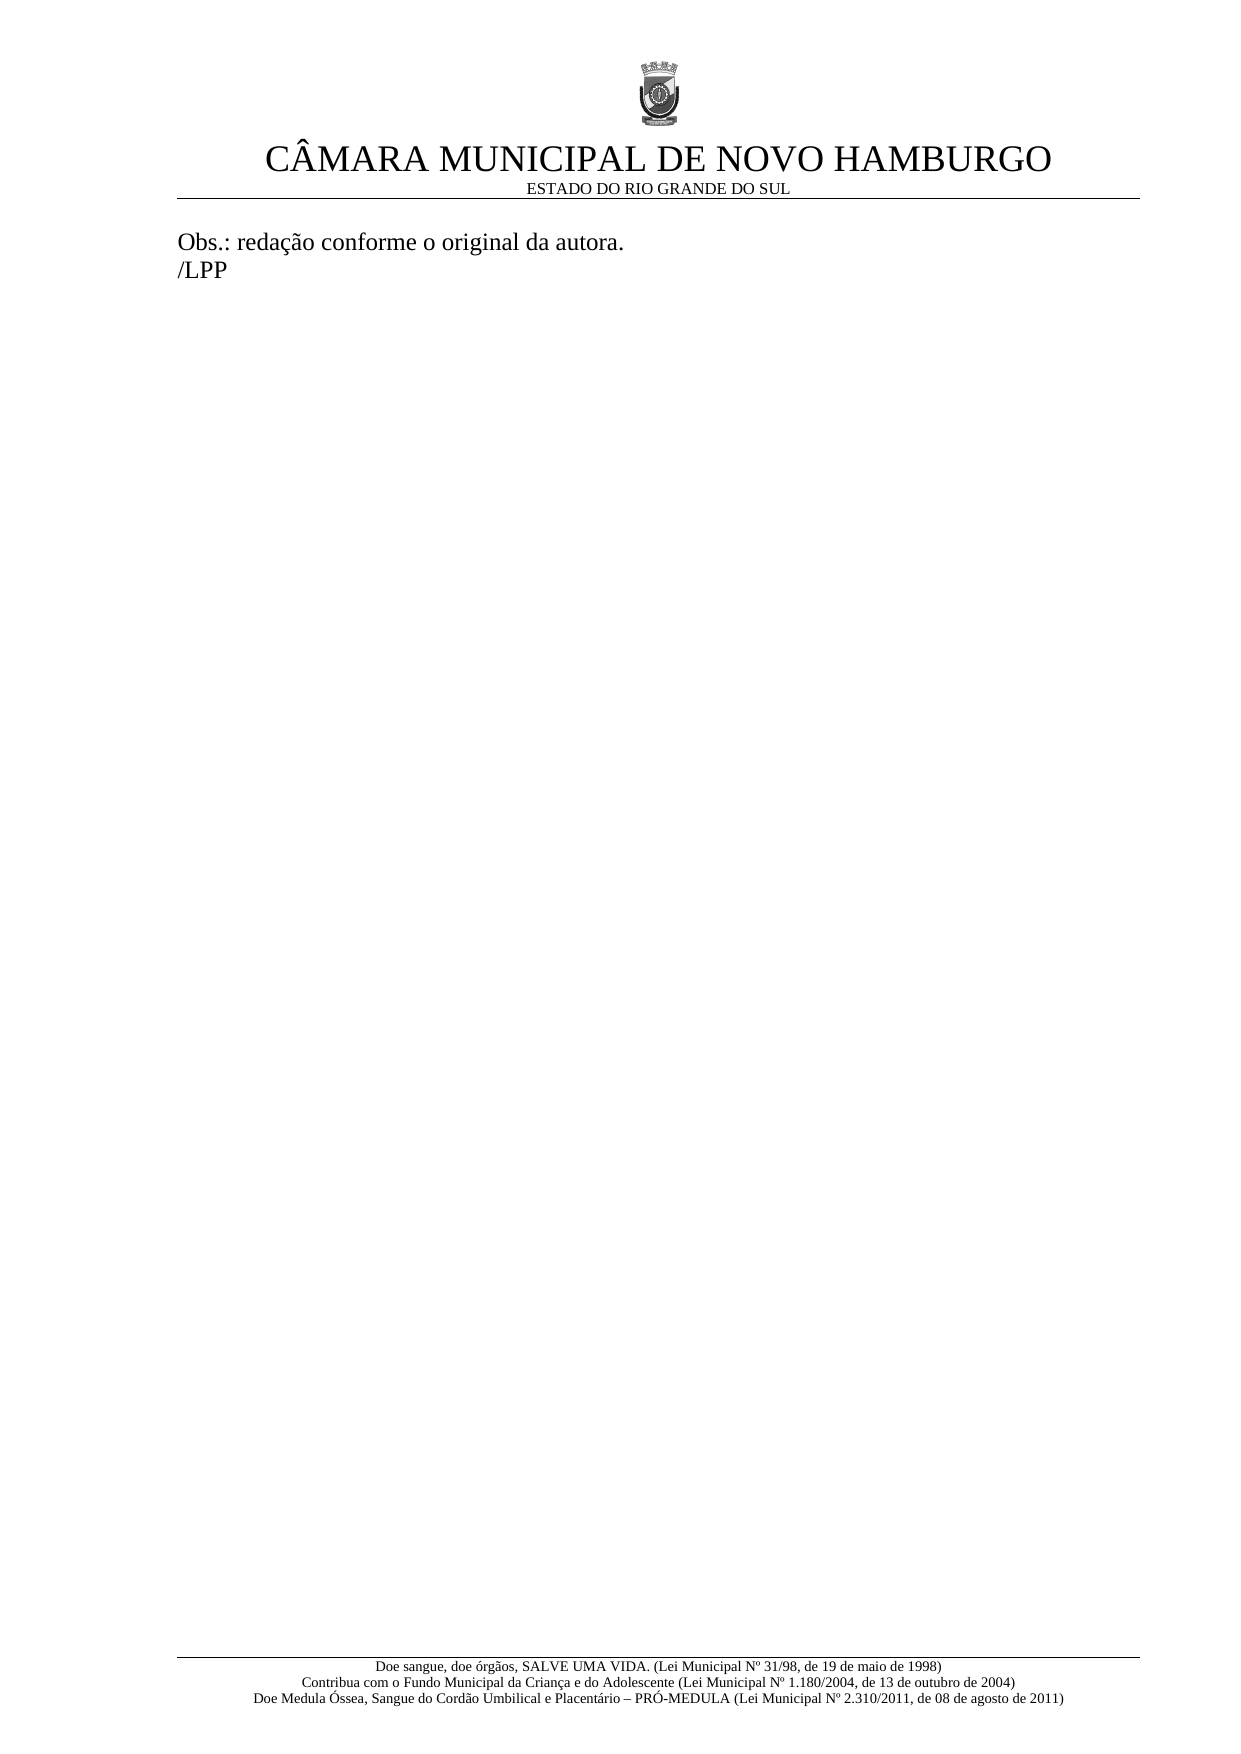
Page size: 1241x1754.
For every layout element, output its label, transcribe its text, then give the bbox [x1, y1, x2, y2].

text Obs.: redação conforme o original da autora. [177, 228, 1140, 256]
text /LPP [177, 256, 1140, 284]
